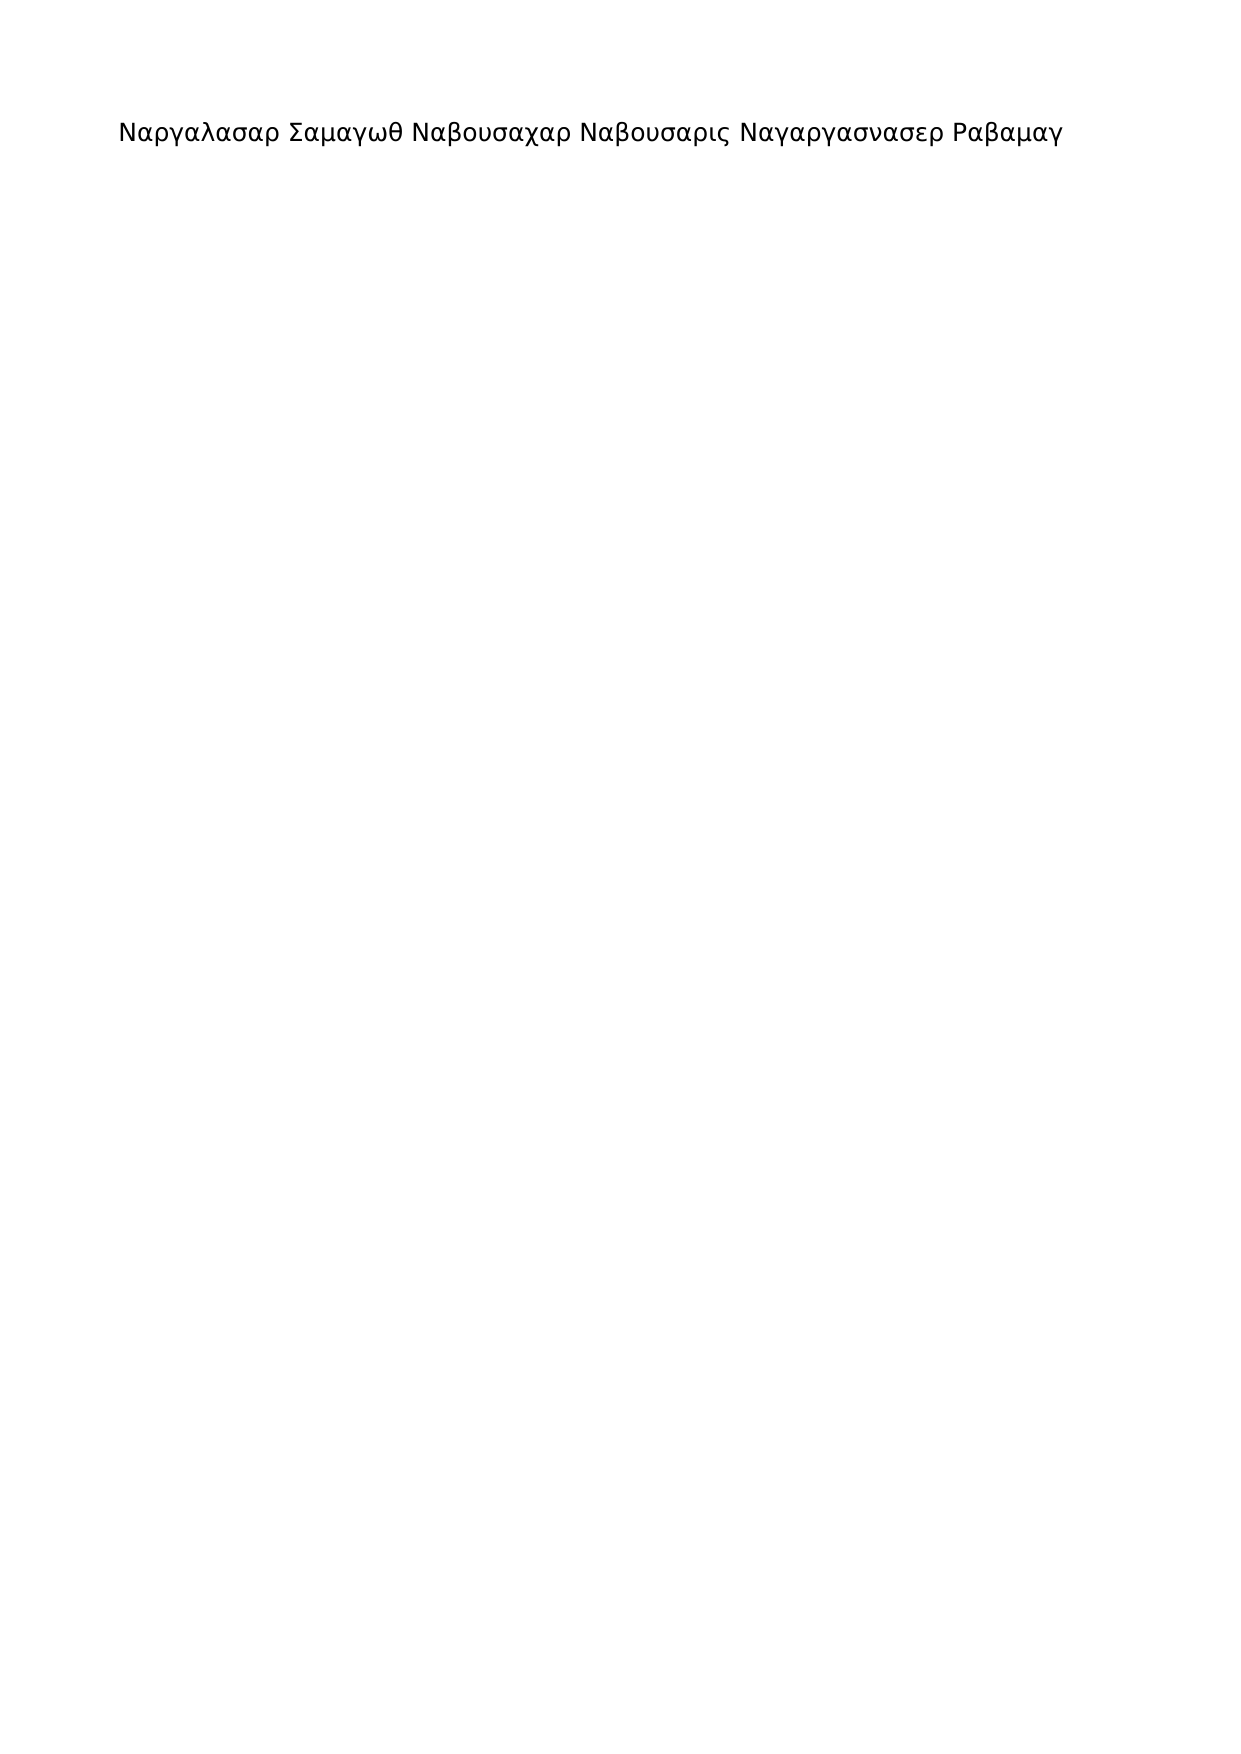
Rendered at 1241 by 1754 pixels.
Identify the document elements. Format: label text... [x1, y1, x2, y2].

text Ναργαλασαρ Σαμαγωθ Ναβουσαχαρ Ναβουσαρις Ναγαργασνασερ Ραβαμαγ [118, 118, 1122, 147]
